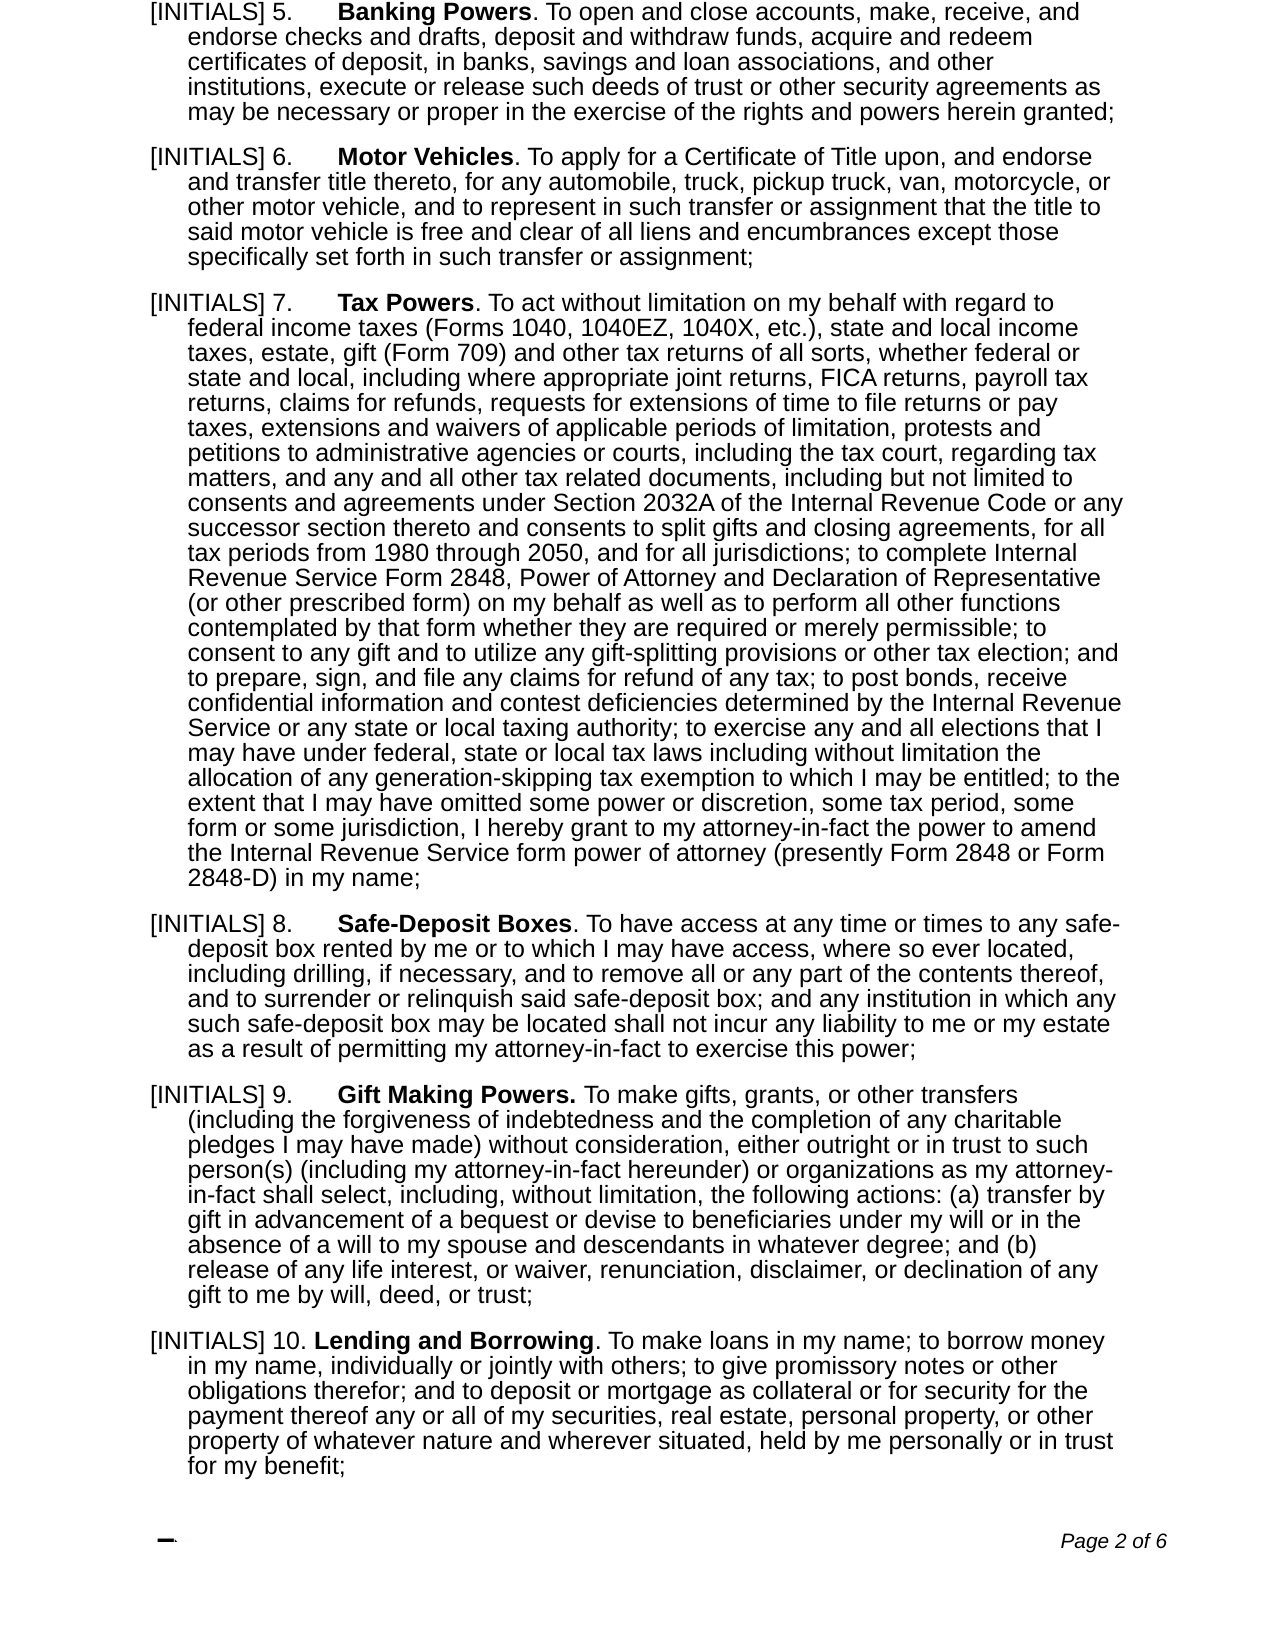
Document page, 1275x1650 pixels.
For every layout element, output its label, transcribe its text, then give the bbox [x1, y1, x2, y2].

list [INITIALS] 7. Tax Powers. To act without limitation on my behalf with regard to federal income taxes (Forms 1040, 1040EZ, 1040X, etc.), state and local income taxes, estate, gift (Form 709) and other tax returns of all sorts, whether federal or state and local, including where appropriate joint returns, FICA returns, payroll tax returns, claims for refunds, requests for extensions of time to file returns or pay taxes, extensions and waivers of applicable periods of limitation, protests and petitions to administrative agencies or courts, including the tax court, regarding tax matters, and any and all other tax related documents, including but not limited to consents and agreements under Section 2032A of the Internal Revenue Code or any successor section thereto and consents to split gifts and closing agreements, for all tax periods from 1980 through 2050, and for all jurisdictions; to complete Internal Revenue Service Form 2848, Power of Attorney and Declaration of Representative (or other prescribed form) on my behalf as well as to perform all other functions contemplated by that form whether they are required or merely permissible; to consent to any gift and to utilize any gift-splitting provisions or other tax election; and to prepare, sign, and file any claims for refund of any tax; to post bonds, receive confidential information and contest deficiencies determined by the Internal Revenue Service or any state or local taxing authority; to exercise any and all elections that I may have under federal, state or local tax laws including without limitation the allocation of any generation-skipping tax exemption to which I may be entitled; to the extent that I may have omitted some power or discretion, some tax period, some form or some jurisdiction, I hereby grant to my attorney-in-fact the power to amend the Internal Revenue Service form power of attorney (presently Form 2848 or Form 2848-D) in my name; [150, 292, 1125, 892]
list [INITIALS] 8. Safe-Deposit Boxes. To have access at any time or times to any safe-deposit box rented by me or to which I may have access, where so ever located, including drilling, if necessary, and to remove all or any part of the contents thereof, and to surrender or relinquish said safe-deposit box; and any institution in which any such safe-deposit box may be located shall not incur any liability to me or my estate as a result of permitting my attorney-in-fact to exercise this power; [150, 912, 1125, 1062]
list [INITIALS] 9. Gift Making Powers. To make gifts, grants, or other transfers (including the forgiveness of indebtedness and the completion of any charitable pledges I may have made) without consideration, either outright or in trust to such person(s) (including my attorney-in-fact hereunder) or organizations as my attorney-in-fact shall select, including, without limitation, the following actions: (a) transfer by gift in advancement of a bequest or devise to beneficiaries under my will or in the absence of a will to my spouse and descendants in whatever degree; and (b) release of any life interest, or waiver, renunciation, disclaimer, or declination of any gift to me by will, deed, or trust; [150, 1083, 1125, 1308]
list [INITIALS] 5. Banking Powers. To open and close accounts, make, receive, and endorse checks and drafts, deposit and withdraw funds, acquire and redeem certificates of deposit, in banks, savings and loan associations, and other institutions, execute or release such deeds of trust or other security agreements as may be necessary or proper in the exercise of the rights and powers herein granted; [150, 0, 1125, 125]
list [INITIALS] 10. Lending and Borrowing. To make loans in my name; to borrow money in my name, individually or jointly with others; to give promissory notes or other obligations therefor; and to deposit or mortgage as collateral or for security for the payment thereof any or all of my securities, real estate, personal property, or other property of whatever nature and wherever situated, held by me personally or in trust for my benefit; [150, 1329, 1125, 1479]
list [INITIALS] 6. Motor Vehicles. To apply for a Certificate of Title upon, and endorse and transfer title thereto, for any automobile, truck, pickup truck, van, motorcycle, or other motor vehicle, and to represent in such transfer or assignment that the title to said motor vehicle is free and clear of all liens and encumbrances except those specifically set forth in such transfer or assignment; [150, 146, 1125, 271]
